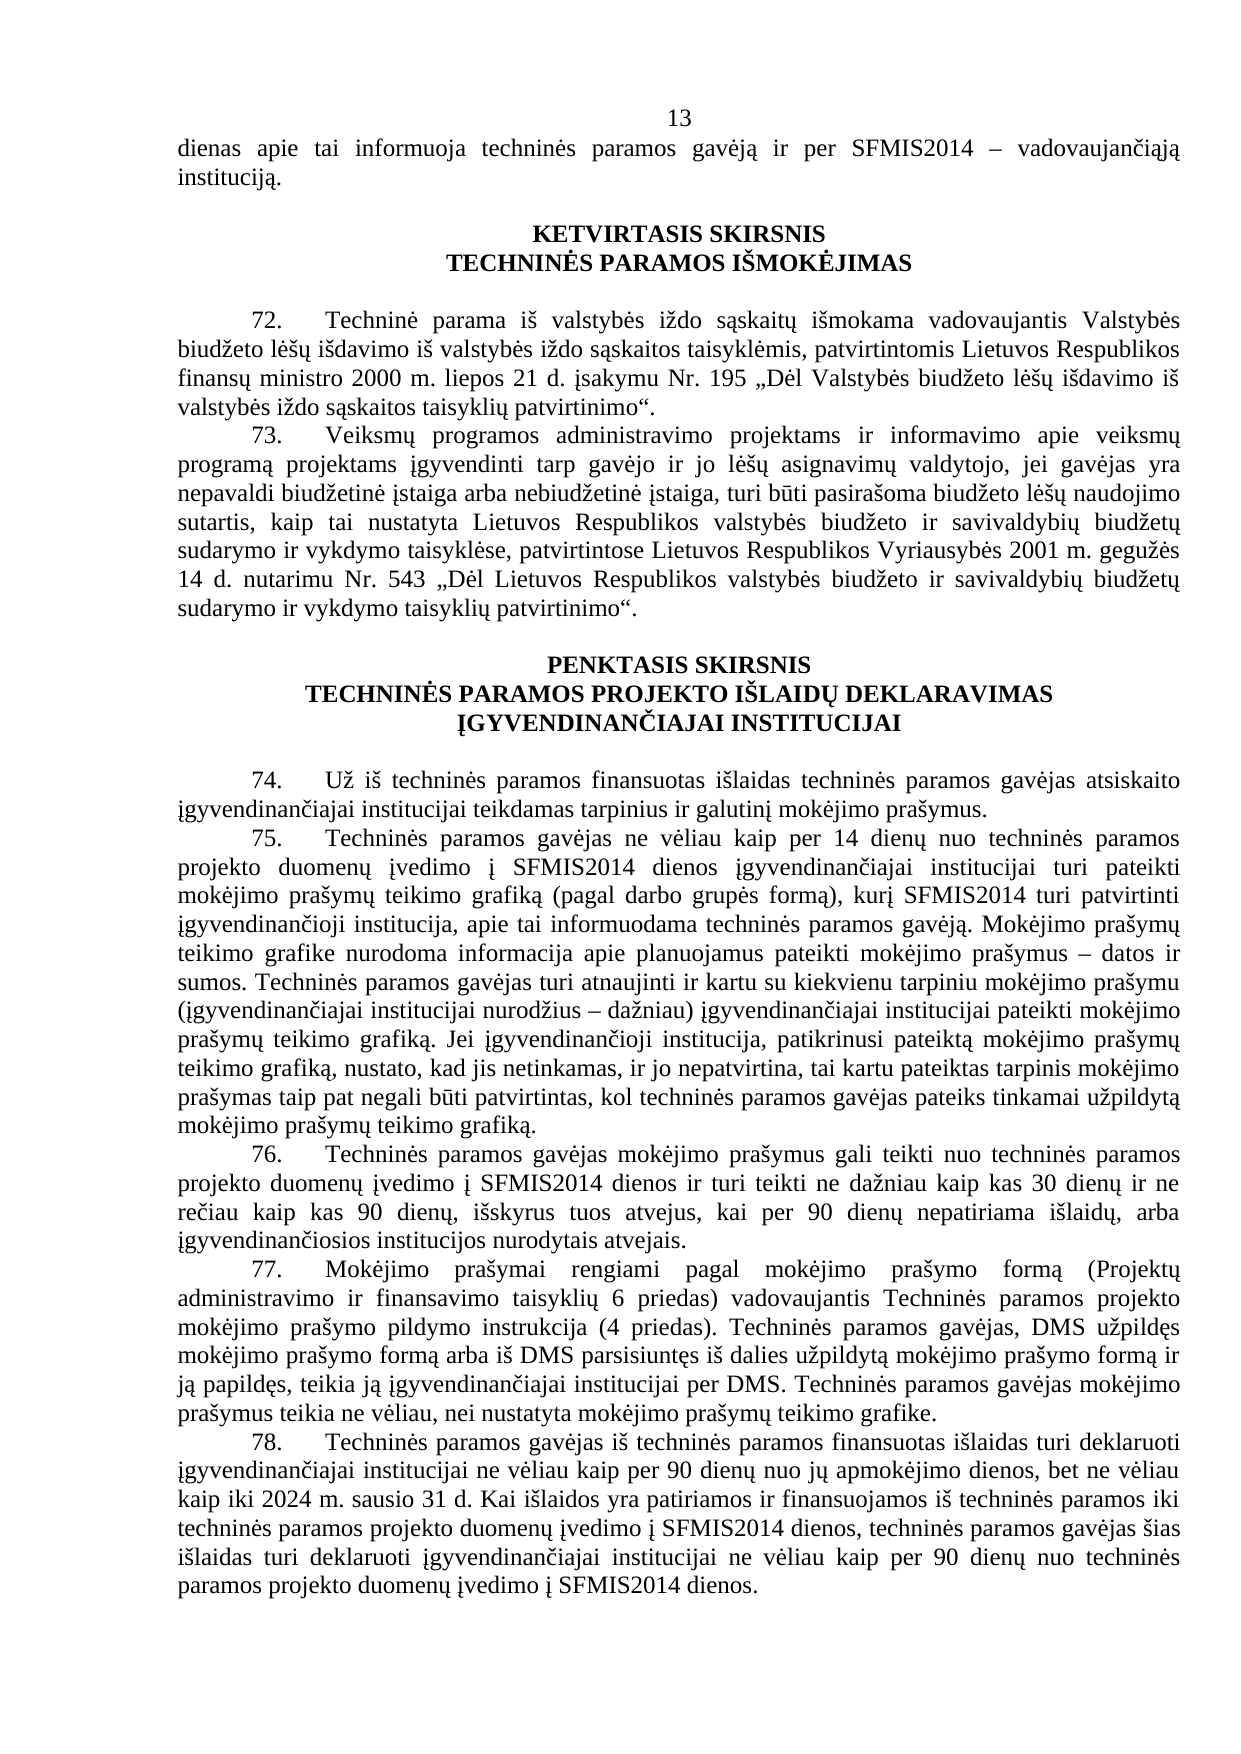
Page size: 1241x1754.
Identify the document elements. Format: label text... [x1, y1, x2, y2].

text 74. Už iš techninės paramos finansuotas išlaidas techninės paramos gavėjas atsiskaito įgyvendinančiajai institucijai teikdamas tarpinius ir galutinį mokėjimo prašymus. [177, 765, 1181, 823]
text 75. Techninės paramos gavėjas ne vėliau kaip per 14 dienų nuo techninės paramos projekto duomenų įvedimo į SFMIS2014 dienos įgyvendinančiajai institucijai turi pateikti mokėjimo prašymų teikimo grafiką (pagal darbo grupės formą), kurį SFMIS2014 turi patvirtinti įgyvendinančioji institucija, apie tai informuodama techninės paramos gavėją. Mokėjimo prašymų teikimo grafike nurodoma informacija apie planuojamus pateikti mokėjimo prašymus – datos ir sumos. Techninės paramos gavėjas turi atnaujinti ir kartu su kiekvienu tarpiniu mokėjimo prašymu (įgyvendinančiajai institucijai nurodžius – dažniau) įgyvendinančiajai institucijai pateikti mokėjimo prašymų teikimo grafiką. Jei įgyvendinančioji institucija, patikrinusi pateiktą mokėjimo prašymų teikimo grafiką, nustato, kad jis netinkamas, ir jo nepatvirtina, tai kartu pateiktas tarpinis mokėjimo prašymas taip pat negali būti patvirtintas, kol techninės paramos gavėjas pateiks tinkamai užpildytą mokėjimo prašymų teikimo grafiką. [177, 823, 1181, 1139]
text 76. Techninės paramos gavėjas mokėjimo prašymus gali teikti nuo techninės paramos projekto duomenų įvedimo į SFMIS2014 dienos ir turi teikti ne dažniau kaip kas 30 dienų ir ne rečiau kaip kas 90 dienų, išskyrus tuos atvejus, kai per 90 dienų nepatiriama išlaidų, arba įgyvendinančiosios institucijos nurodytais atvejais. [177, 1139, 1181, 1254]
text 77. Mokėjimo prašymai rengiami pagal mokėjimo prašymo formą (Projektų administravimo ir finansavimo taisyklių 6 priedas) vadovaujantis Techninės paramos projekto mokėjimo prašymo pildymo instrukcija (4 priedas). Techninės paramos gavėjas, DMS užpildęs mokėjimo prašymo formą arba iš DMS parsisiuntęs iš dalies užpildytą mokėjimo prašymo formą ir ją papildęs, teikia ją įgyvendinančiajai institucijai per DMS. Techninės paramos gavėjas mokėjimo prašymus teikia ne vėliau, nei nustatyta mokėjimo prašymų teikimo grafike. [177, 1254, 1181, 1427]
text 78. Techninės paramos gavėjas iš techninės paramos finansuotas išlaidas turi deklaruoti įgyvendinančiajai institucijai ne vėliau kaip per 90 dienų nuo jų apmokėjimo dienos, bet ne vėliau kaip iki 2024 m. sausio 31 d. Kai išlaidos yra patiriamos ir finansuojamos iš techninės paramos iki techninės paramos projekto duomenų įvedimo į SFMIS2014 dienos, techninės paramos gavėjas šias išlaidas turi deklaruoti įgyvendinančiajai institucijai ne vėliau kaip per 90 dienų nuo techninės paramos projekto duomenų įvedimo į SFMIS2014 dienos. [177, 1427, 1181, 1599]
text 72. Techninė parama iš valstybės iždo sąskaitų išmokama vadovaujantis Valstybės biudžeto lėšų išdavimo iš valstybės iždo sąskaitos taisyklėmis, patvirtintomis Lietuvos Respublikos finansų ministro 2000 m. liepos 21 d. įsakymu Nr. 195 „Dėl Valstybės biudžeto lėšų išdavimo iš valstybės iždo sąskaitos taisyklių patvirtinimo“. [177, 305, 1181, 420]
text TECHNINĖS PARAMOS PROJEKTO IŠLAIDŲ DEKLARAVIMAS ĮGYVENDINANČIAJAI INSTITUCIJAI [177, 679, 1181, 737]
text 73. Veiksmų programos administravimo projektams ir informavimo apie veiksmų programą projektams įgyvendinti tarp gavėjo ir jo lėšų asignavimų valdytojo, jei gavėjas yra nepavaldi biudžetinė įstaiga arba nebiudžetinė įstaiga, turi būti pasirašoma biudžeto lėšų naudojimo sutartis, kaip tai nustatyta Lietuvos Respublikos valstybės biudžeto ir savivaldybių biudžetų sudarymo ir vykdymo taisyklėse, patvirtintose Lietuvos Respublikos Vyriausybės 2001 m. gegužės 14 d. nutarimu Nr. 543 „Dėl Lietuvos Respublikos valstybės biudžeto ir savivaldybių biudžetų sudarymo ir vykdymo taisyklių patvirtinimo“. [177, 420, 1181, 622]
text KETVIRTASIS SKIRSNIS [177, 219, 1181, 248]
text TECHNINĖS PARAMOS IŠMOKĖJIMAS [177, 248, 1181, 277]
text PENKTASIS SKIRSNIS [177, 650, 1181, 679]
text dienas apie tai informuoja techninės paramos gavėją ir per SFMIS2014 – vadovaujančiąją instituciją. [177, 133, 1181, 190]
